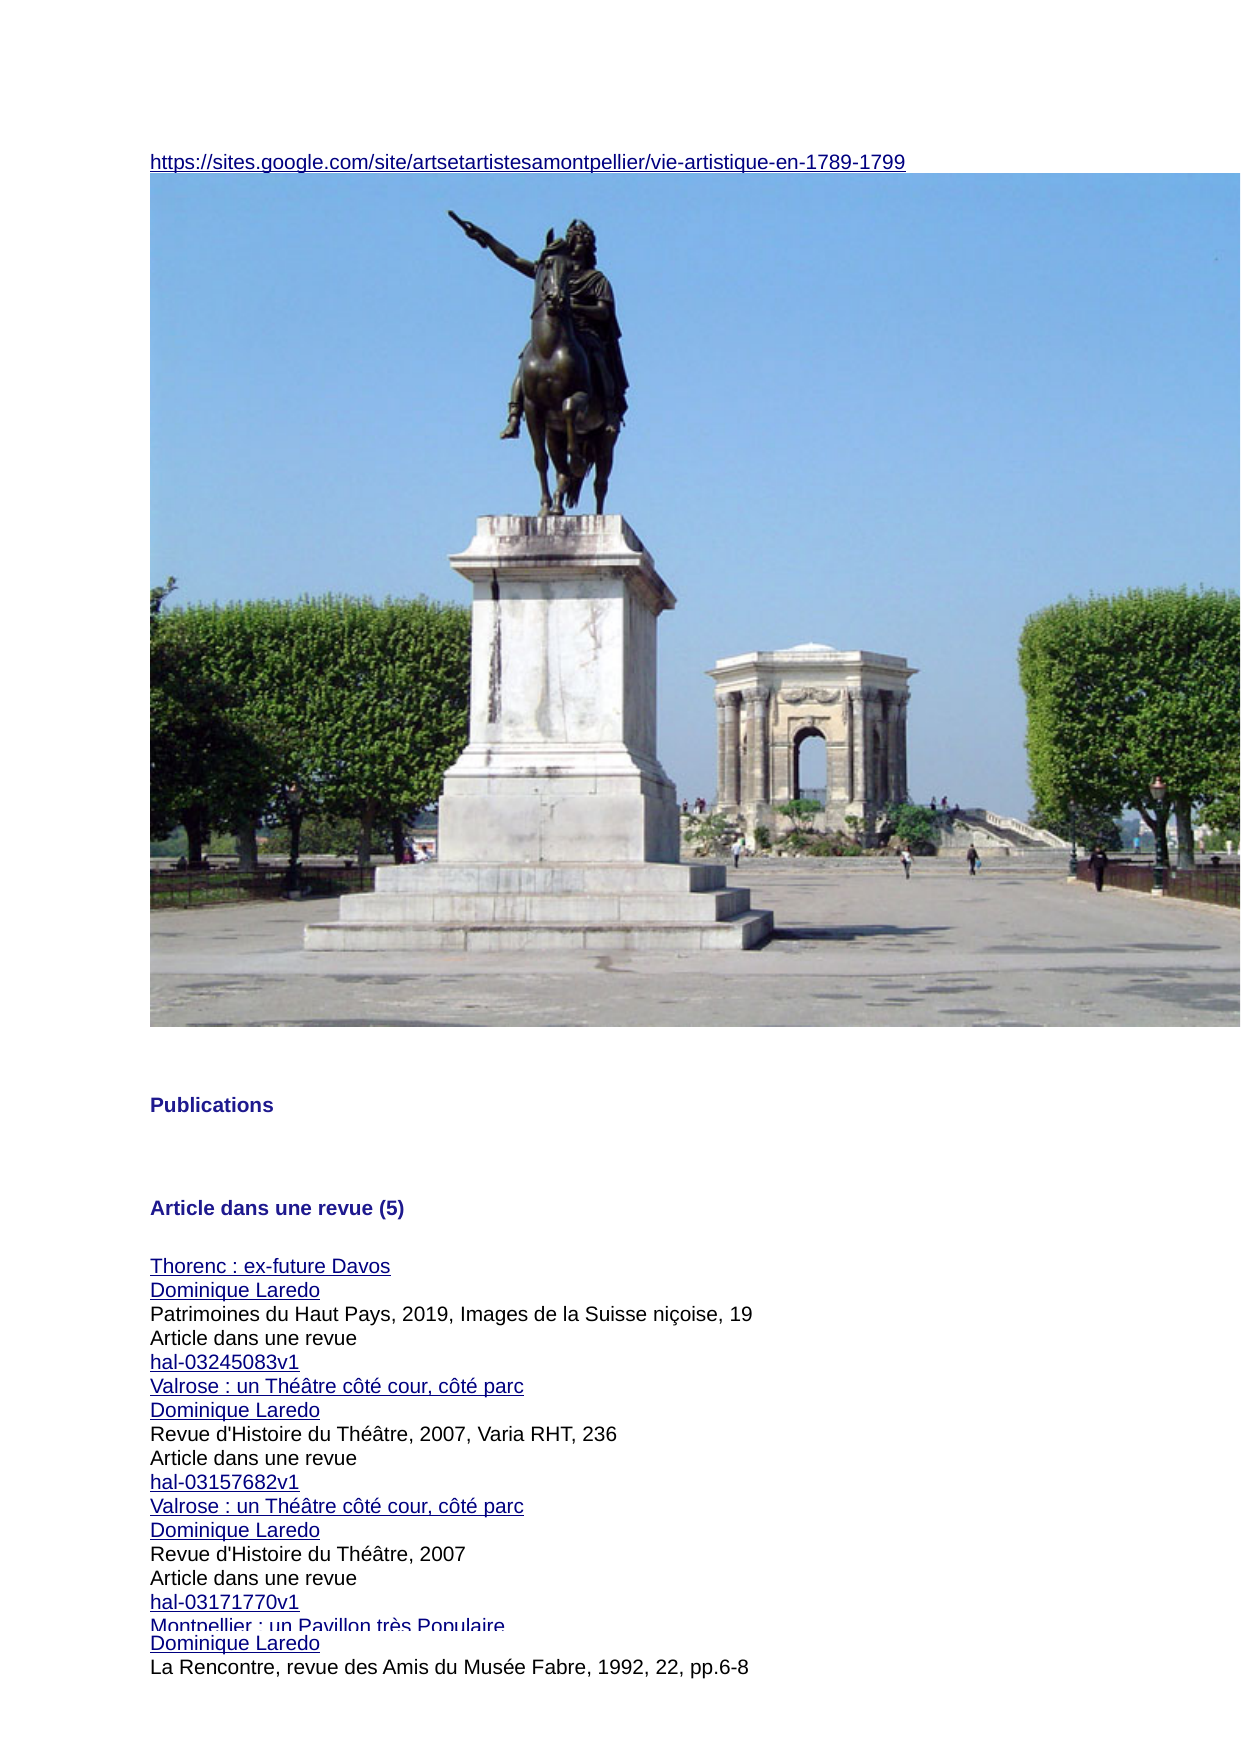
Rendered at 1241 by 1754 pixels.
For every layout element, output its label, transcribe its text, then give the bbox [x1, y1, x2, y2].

subtitle Article dans une revue (5) [150, 1196, 1090, 1220]
table_header Thorenc : ex-future Davos Dominique Laredo Patrimoines du Haut Pays, 2019, Images de la Suisse niçoise, 19 Article dans une revue hal-03245083v1 [150, 1254, 1090, 1374]
subtitle Publications [150, 1093, 1090, 1117]
table_cell Valrose : un Théâtre côté cour, côté parc Dominique Laredo Revue d'Histoire du Théâtre, 2007, Varia RHT, 236 Article dans une revue hal-03157682v1 [150, 1374, 1090, 1494]
table_cell Valrose : un Théâtre côté cour, côté parc Dominique Laredo Revue d'Histoire du Théâtre, 2007 Article dans une revue hal-03171770v1 [150, 1494, 1090, 1613]
text https://sites.google.com/site/artsetartistesamontpellier/vie-artistique-en-1789-1799 [150, 150, 1090, 173]
table_cell Montpellier : un Pavillon très Populaire Dominique Laredo La Rencontre, revue des Amis du Musée Fabre, 1992, 22, pp.6-8 [150, 1614, 1090, 1679]
picture [150, 173, 1241, 1027]
